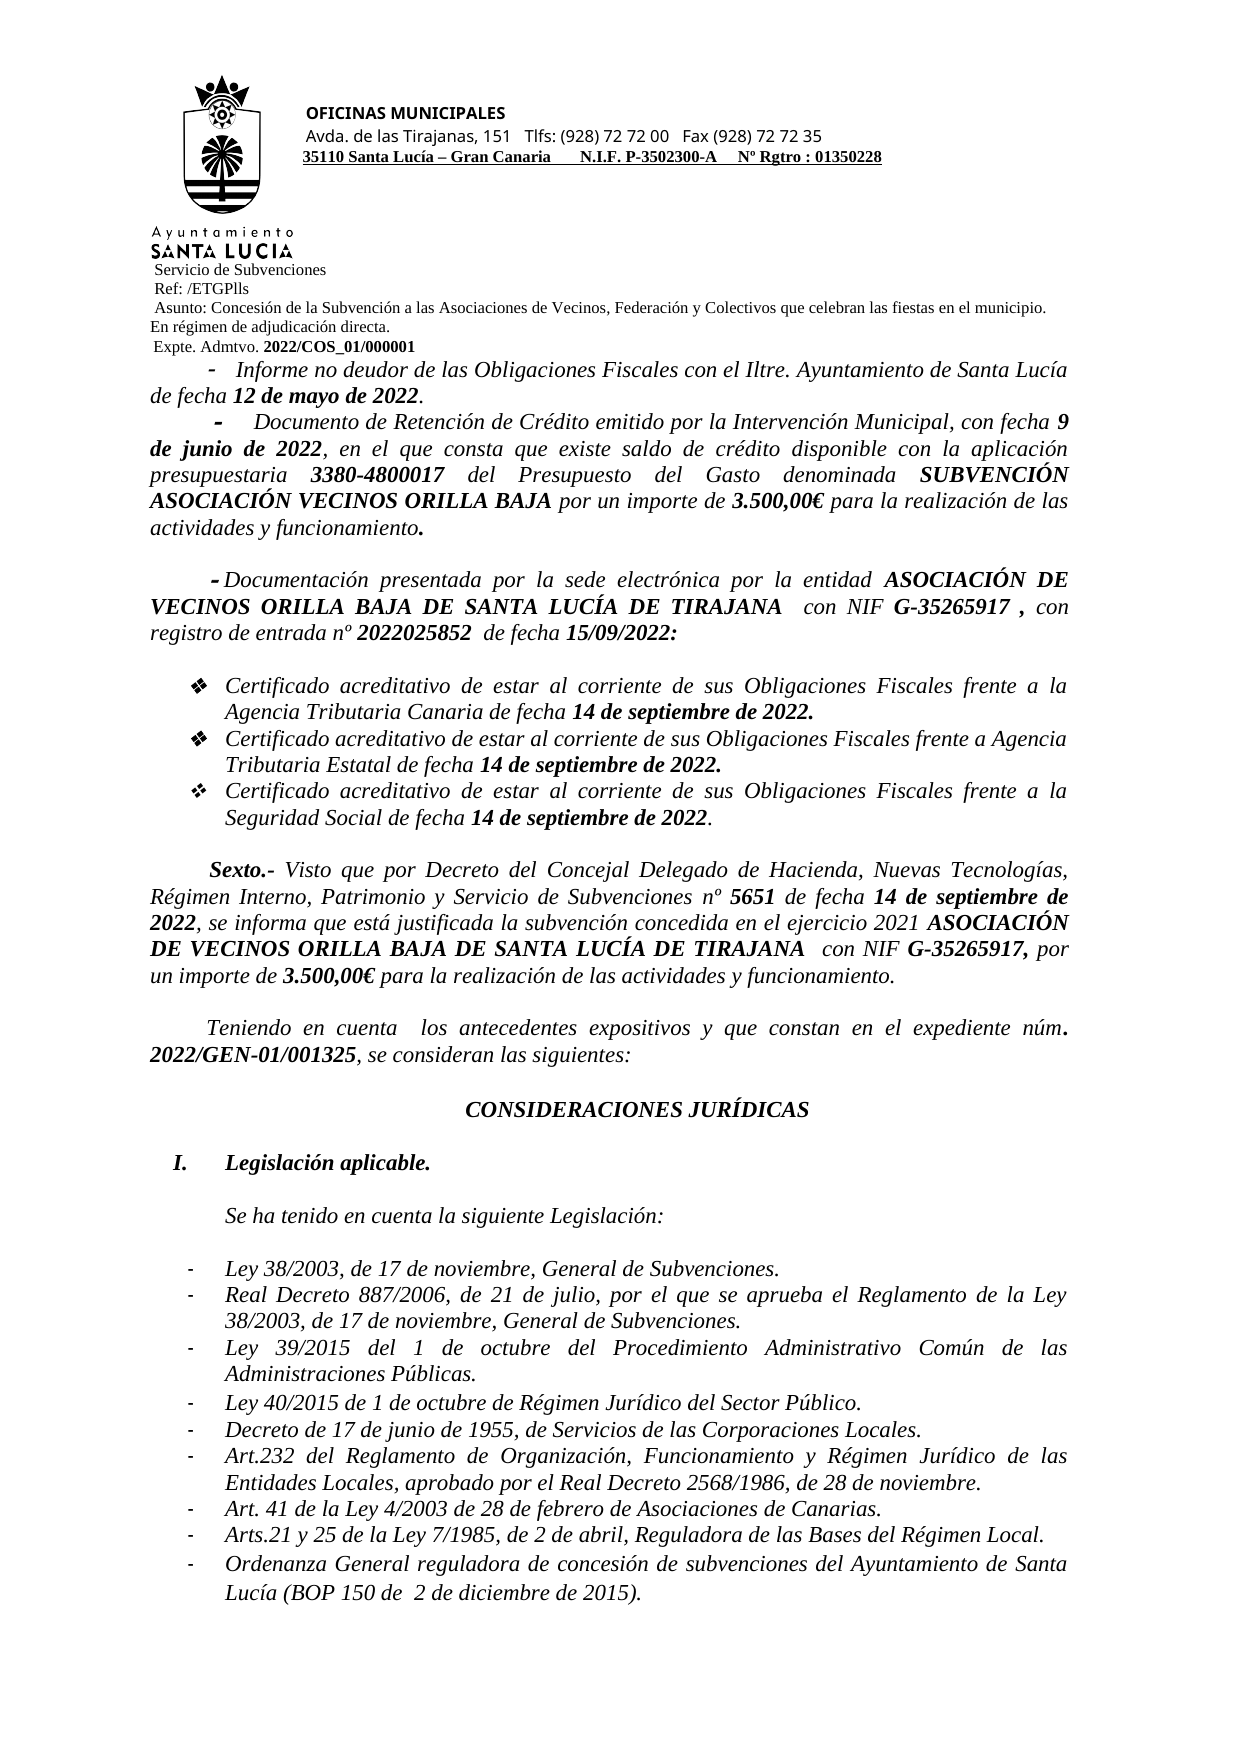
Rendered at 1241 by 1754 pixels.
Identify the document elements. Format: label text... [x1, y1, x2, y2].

list Documento de Retención de Crédito emitido por la Intervención Municipal, con fecha 9 de junio de 2022, en el que consta que existe saldo de crédito disponible con la aplicación presupuestaria 3380-4800017 del Presupuesto del Gasto denominada SUBVENCIÓN ASOCIACIÓN VECINOS ORILLA BAJA por un importe de 3.500,00€ para la realización de las actividades y funcionamiento. [150, 408, 1069, 540]
list Legislación aplicable. [187, 1149, 1069, 1175]
list Arts.21 y 25 de la Ley 7/1985, de 2 de abril, Reguladora de las Bases del Régimen Local. [187, 1521, 1069, 1548]
list Certificado acreditativo de estar al corriente de sus Obligaciones Fiscales frente a Agencia Tributaria Estatal de fecha 14 de septiembre de 2022. [187, 724, 1069, 777]
list Art. 41 de la Ley 4/2003 de 28 de febrero de Asociaciones de Canarias. [187, 1495, 1069, 1521]
list Ordenanza General reguladora de concesión de subvenciones del Ayuntamiento de Santa Lucía (BOP 150 de 2 de diciembre de 2015). [187, 1548, 1069, 1606]
list Certificado acreditativo de estar al corriente de sus Obligaciones Fiscales frente a la Agencia Tributaria Canaria de fecha 14 de septiembre de 2022. [187, 672, 1069, 724]
list Art.232 del Reglamento de Organización, Funcionamiento y Régimen Jurídico de las Entidades Locales, aprobado por el Real Decreto 2568/1986, de 28 de noviembre. [187, 1442, 1069, 1495]
list Real Decreto 887/2006, de 21 de julio, por el que se aprueba el Reglamento de la Ley 38/2003, de 17 de noviembre, General de Subvenciones. [187, 1281, 1069, 1334]
list Ley 38/2003, de 17 de noviembre, General de Subvenciones. [187, 1254, 1069, 1281]
list Certificado acreditativo de estar al corriente de sus Obligaciones Fiscales frente a la Seguridad Social de fecha 14 de septiembre de 2022. [187, 777, 1069, 830]
list Informe no deudor de las Obligaciones Fiscales con el Iltre. Ayuntamiento de Santa Lucía de fecha 12 de mayo de 2022. [150, 356, 1069, 408]
text Sexto.- Visto que por Decreto del Concejal Delegado de Hacienda, Nuevas Tecnologías, Régimen Interno, Patrimonio y Servicio de Subvenciones nº 5651 de fecha 14 de septiembre de 2022, se informa que está justificada la subvención concedida en el ejercicio 2021 ASOCIACIÓN DE VECINOS ORILLA BAJA DE SANTA LUCÍA DE TIRAJANA con NIF G-35265917, por un importe de 3.500,00€ para la realización de las actividades y funcionamiento. [150, 856, 1069, 988]
list Decreto de 17 de junio de 1955, de Servicios de las Corporaciones Locales. [187, 1416, 1069, 1442]
text Teniendo en cuenta los antecedentes expositivos y que constan en el expediente núm. 2022/GEN-01/001325, se consideran las siguientes: [150, 1014, 1069, 1067]
text Se ha tenido en cuenta la siguiente Legislación: [225, 1202, 1069, 1228]
list Ley 40/2015 de 1 de octubre de Régimen Jurídico del Sector Público. [187, 1387, 1069, 1416]
list Ley 39/2015 del 1 de octubre del Procedimiento Administrativo Común de las Administraciones Públicas. [187, 1334, 1069, 1387]
text CONSIDERACIONES JURÍDICAS [150, 1096, 1069, 1123]
list Documentación presentada por la sede electrónica por la entidad ASOCIACIÓN DE VECINOS ORILLA BAJA DE SANTA LUCÍA DE TIRAJANA con NIF G-35265917 , con registro de entrada nº 2022025852 de fecha 15/09/2022: [150, 566, 1069, 646]
